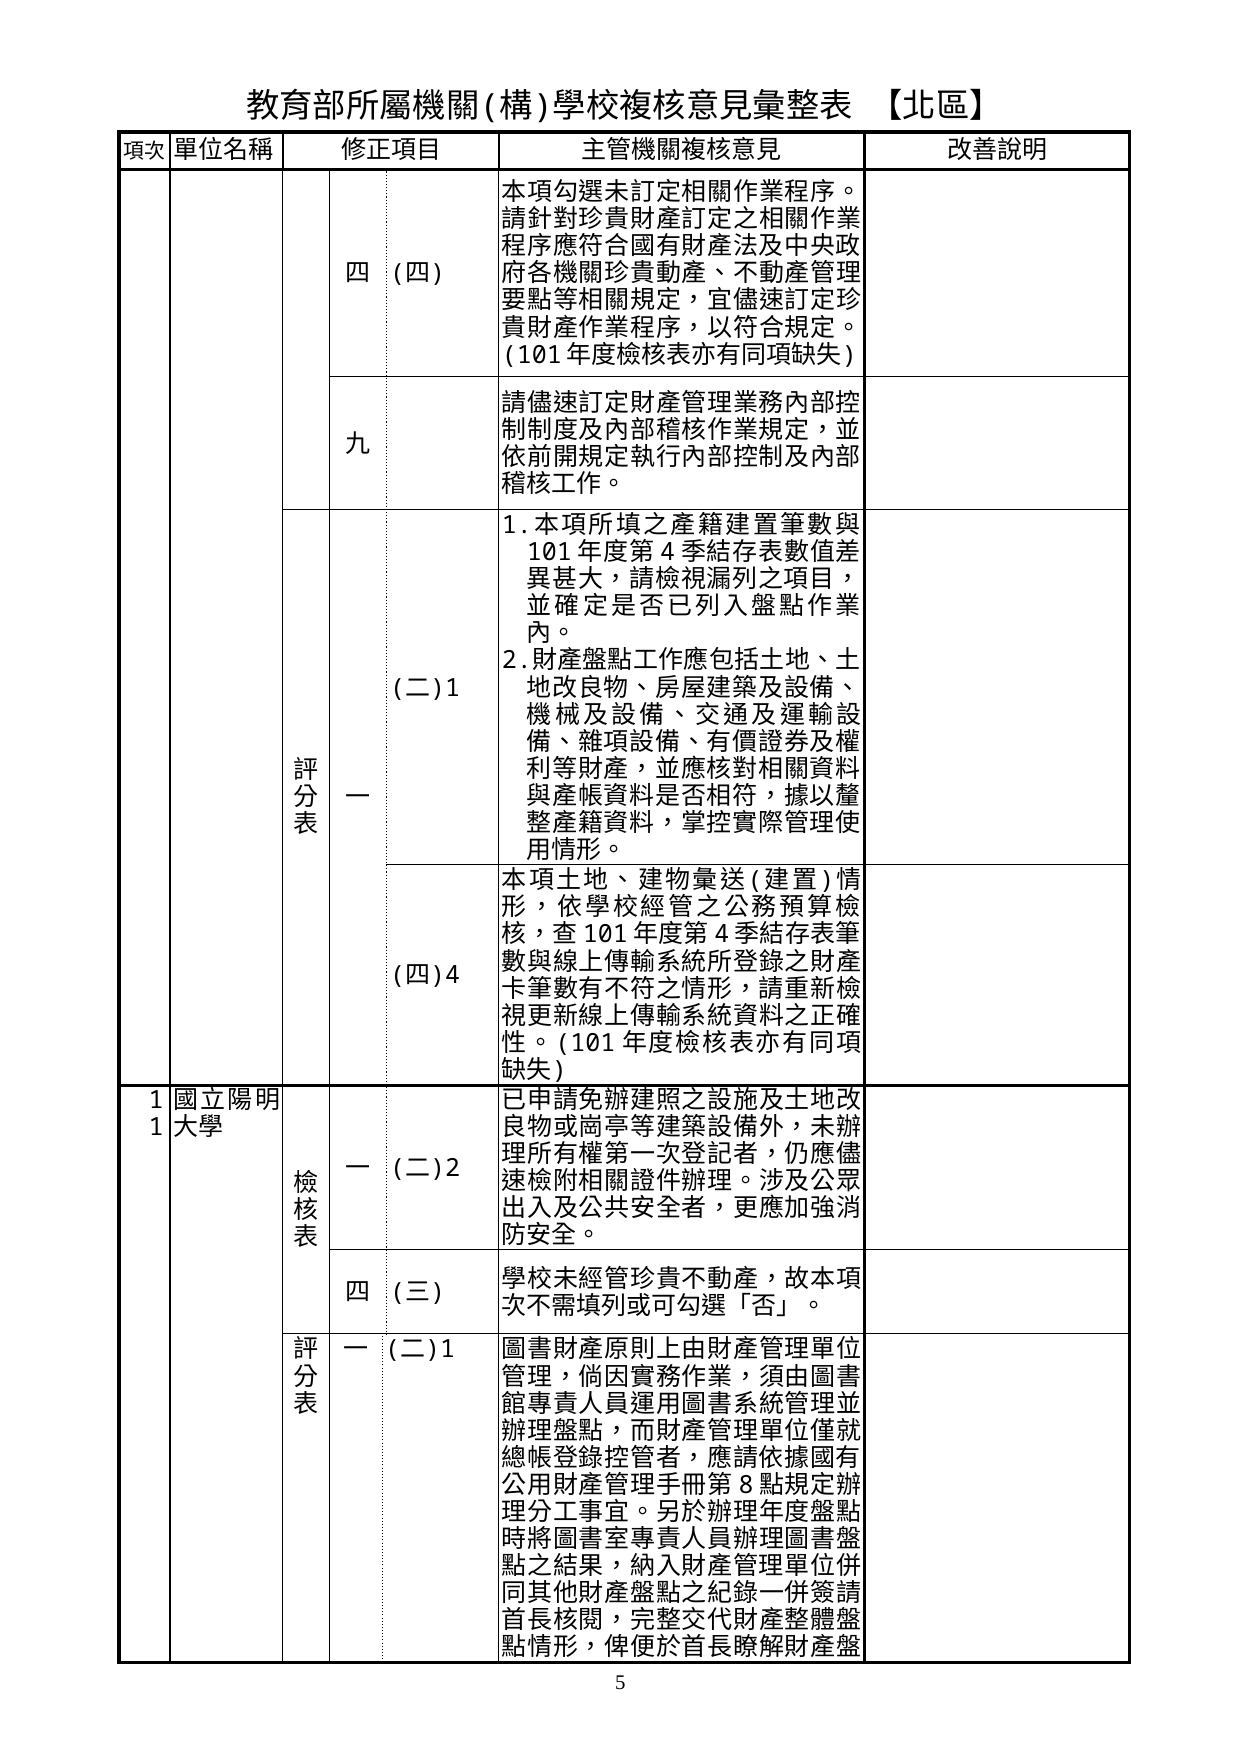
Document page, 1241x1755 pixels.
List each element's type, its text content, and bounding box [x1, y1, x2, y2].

table_cell 已申請免辦建照之設施及土地改良物或崗亭等建築設備外，未辦理所有權第一次登記者，仍應儘速檢附相關證件辦理。涉及公眾出入及公共安全者，更應加強消防安全。 [499, 1087, 863, 1249]
table_cell [866, 1334, 1128, 1661]
table_cell 修正項目 [284, 134, 498, 168]
table_cell 九 [330, 377, 387, 509]
table_cell 一 [330, 510, 387, 1084]
table_cell 本項勾選未訂定相關作業程序。請針對珍貴財產訂定之相關作業程序應符合國有財產法及中央政府各機關珍貴動產、不動產管理要點等相關規定，宜儘速訂定珍貴財產作業程序，以符合規定。(101年度檢核表亦有同項缺失) [499, 171, 863, 376]
table_cell (三) [387, 1250, 498, 1333]
table_cell 本項土地、建物彙送(建置)情形，依學校經管之公務預算檢核，查101年度第4季結存表筆數與線上傳輸系統所登錄之財產卡筆數有不符之情形，請重新檢視更新線上傳輸系統資料之正確性。(101年度檢核表亦有同項缺失) [499, 865, 863, 1084]
table_cell [121, 171, 169, 1084]
table_cell 改善說明 [866, 134, 1128, 168]
table_cell 四 [330, 171, 387, 376]
table_cell 評 分 表 [283, 510, 329, 1084]
table_cell [171, 171, 282, 1084]
table_cell [866, 510, 1128, 864]
table_cell [866, 171, 1128, 376]
table_cell 四 [330, 1250, 387, 1333]
table_cell 評分表 [283, 1334, 329, 1661]
table_cell 項次 [121, 134, 169, 168]
table_cell 請儘速訂定財產管理業務內部控制制度及內部稽核作業規定，並依前開規定執行內部控制及內部稽核工作。 [499, 377, 863, 509]
table_cell (四) [387, 171, 498, 376]
table_cell 學校未經管珍貴不動產，故本項次不需填列或可勾選「否」。 [499, 1250, 863, 1333]
table_cell [283, 171, 329, 509]
table_cell 單位名稱 [171, 134, 282, 168]
table_cell (二)2 [387, 1087, 498, 1249]
table_cell 一 [330, 1087, 387, 1249]
table_header 教育部所屬機關(構)學校複核意見彙整表 【北區】 [119, 75, 1130, 130]
table_cell [866, 377, 1128, 509]
table_cell 1.本項所填之產籍建置筆數與101年度第4季結存表數值差異甚大，請檢視漏列之項目，並確定是否已列入盤點作業內。 2.財產盤點工作應包括土地、土地改良物、房屋建築及設備、機械及設備、交通及運輸設備、雜項設備、有價證券及權利等財產，並應核對相關資料與產帳資料是否相符，據以釐整產籍資料，掌控實際管理使用情形。 [499, 510, 863, 864]
table_cell 國立陽明大學 [171, 1087, 282, 1661]
table_cell 一 [330, 1334, 382, 1661]
table_cell (二)1 [387, 510, 498, 864]
table_cell [866, 865, 1128, 1084]
table_cell [866, 1250, 1128, 1333]
table_cell 檢核表 [283, 1087, 329, 1333]
table_cell (四)4 [387, 865, 498, 1084]
table_cell [387, 377, 498, 509]
table_cell [121, 1087, 169, 1661]
table_cell 圖書財產原則上由財產管理單位管理，倘因實務作業，須由圖書館專責人員運用圖書系統管理並辦理盤點，而財產管理單位僅就總帳登錄控管者，應請依據國有公用財產管理手冊第8點規定辦理分工事宜。另於辦理年度盤點時將圖書室專責人員辦理圖書盤點之結果，納入財產管理單位併同其他財產盤點之紀錄一併簽請首長核閱，完整交代財產整體盤點情形，俾便於首長瞭解財產盤 [499, 1334, 863, 1661]
table_cell (二)1 [382, 1334, 498, 1661]
table_cell 主管機關複核意見 [500, 134, 863, 168]
table_cell [866, 1087, 1128, 1249]
